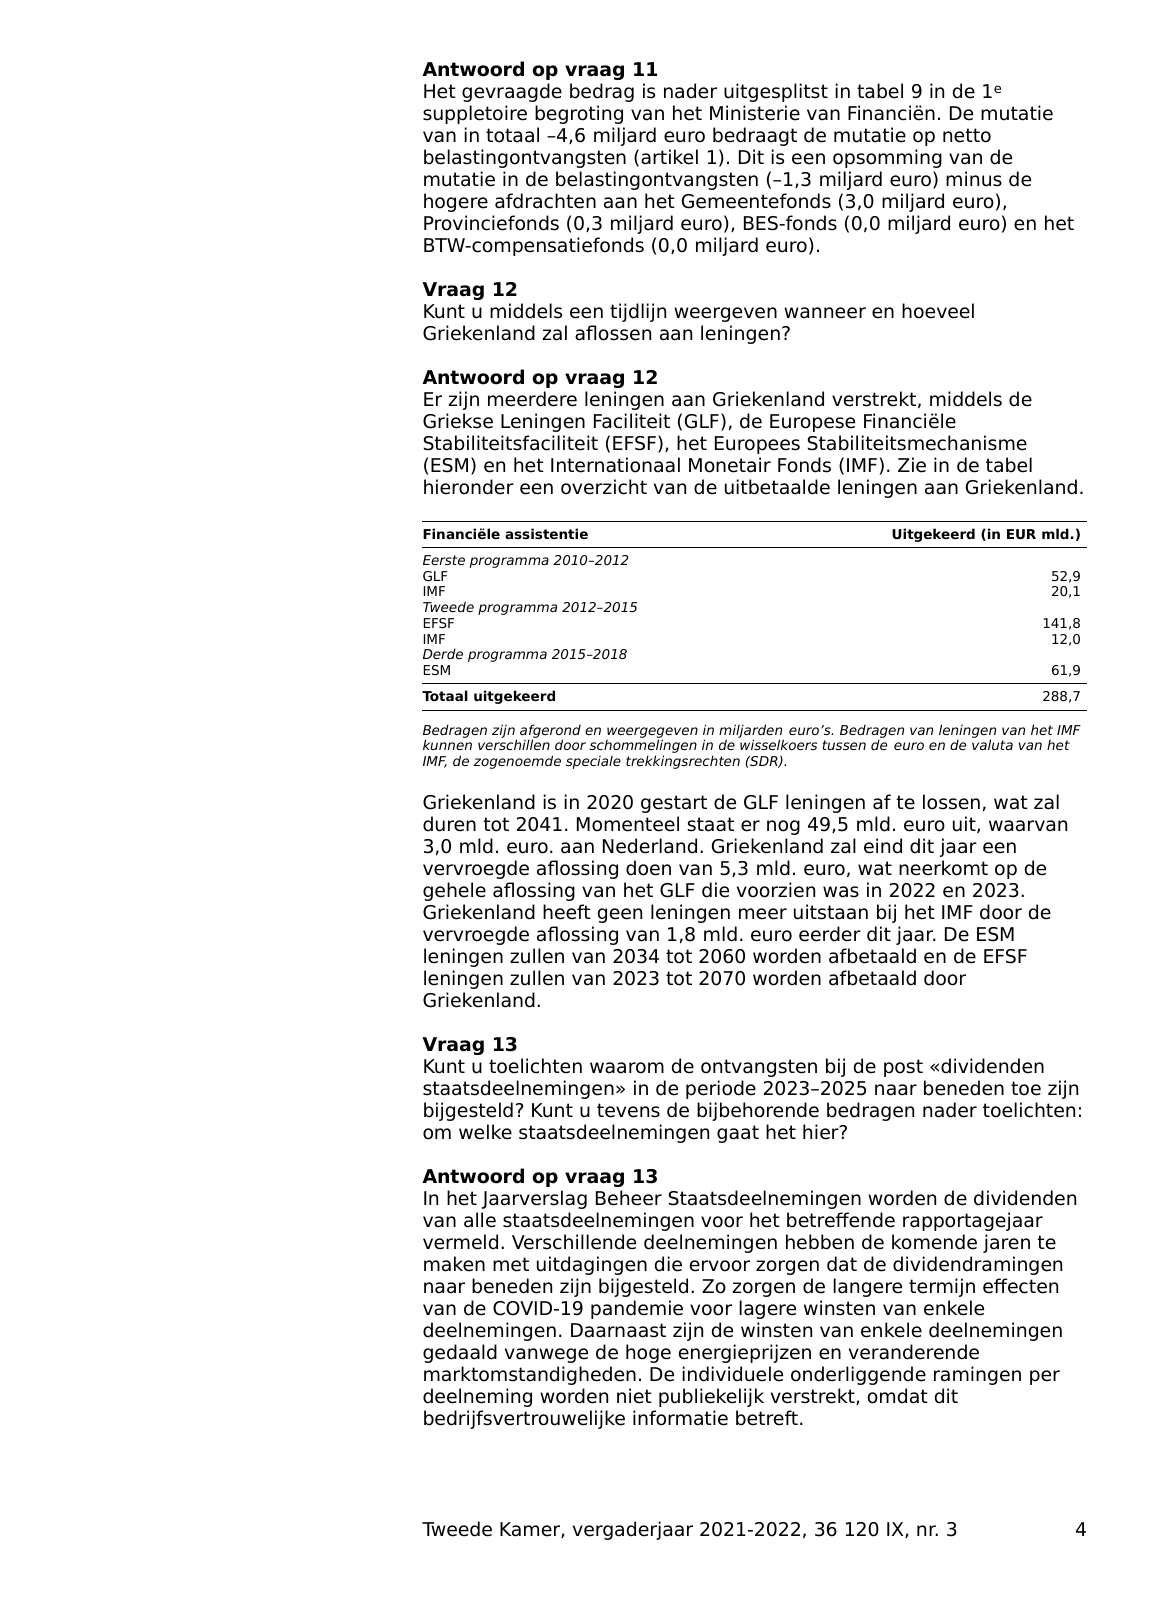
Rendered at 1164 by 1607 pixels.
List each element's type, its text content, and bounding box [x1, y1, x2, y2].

text In het Jaarverslag Beheer Staatsdeelnemingen worden de dividenden van alle staatsdeelnemingen voor het betreffende rapportagejaar vermeld. Verschillende deelnemingen hebben de komende jaren te maken met uitdagingen die ervoor zorgen dat de dividendramingen naar beneden zijn bijgesteld. Zo zorgen de langere termijn effecten van de COVID-19 pandemie voor lagere winsten van enkele deelnemingen. Daarnaast zijn de winsten van enkele deelnemingen gedaald vanwege de hoge energieprijzen en veranderende marktomstandigheden. De individuele onderliggende ramingen per deelneming worden niet publiekelijk verstrekt, omdat dit bedrijfsvertrouwelijke informatie betreft. [422, 1188, 1087, 1429]
table_cell ESM [422, 663, 754, 683]
subtitle Antwoord op vraag 11 [422, 59, 1087, 81]
table_cell EFSF [422, 616, 754, 631]
subtitle Antwoord op vraag 12 [422, 367, 1087, 389]
subtitle Vraag 12 [422, 279, 1087, 301]
table_cell Totaal uitgekeerd [422, 684, 754, 709]
subtitle Vraag 13 [422, 1034, 1087, 1056]
table_cell [754, 647, 1087, 663]
table_cell 20,1 [754, 584, 1087, 600]
table_cell 288,7 [754, 684, 1087, 709]
table_cell 52,9 [754, 569, 1087, 584]
text Het gevraagde bedrag is nader uitgesplitst in tabel 9 in de 1e suppletoire begroting van het Ministerie van Financiën. De mutatie van in totaal –4,6 miljard euro bedraagt de mutatie op netto belastingontvangsten (artikel 1). Dit is een opsomming van de mutatie in de belastingontvangsten (–1,3 miljard euro) minus de hogere afdrachten aan het Gemeentefonds (3,0 miljard euro), Provinciefonds (0,3 miljard euro), BES-fonds (0,0 miljard euro) en het BTW-compensatiefonds (0,0 miljard euro). [422, 81, 1087, 257]
text Griekenland is in 2020 gestart de GLF leningen af te lossen, wat zal duren tot 2041. Momenteel staat er nog 49,5 mld. euro uit, waarvan 3,0 mld. euro. aan Nederland. Griekenland zal eind dit jaar een vervroegde aflossing doen van 5,3 mld. euro, wat neerkomt op de gehele aflossing van het GLF die voorzien was in 2022 en 2023. Griekenland heeft geen leningen meer uitstaan bij het IMF door de vervroegde aflossing van 1,8 mld. euro eerder dit jaar. De ESM leningen zullen van 2034 tot 2060 worden afbetaald en de EFSF leningen zullen van 2023 tot 2070 worden afbetaald door Griekenland. [422, 792, 1087, 1011]
table_cell GLF [422, 569, 754, 584]
text Kunt u toelichten waarom de ontvangsten bij de post «dividenden staatsdeelnemingen» in de periode 2023–2025 naar beneden toe zijn bijgesteld? Kunt u tevens de bijbehorende bedragen nader toelichten: om welke staatsdeelnemingen gaat het hier? [422, 1056, 1087, 1143]
table_cell Eerste programma 2010–2012 [422, 548, 754, 568]
table_header Uitgekeerd (in EUR mld.) [754, 522, 1087, 547]
table_cell Derde programma 2015–2018 [422, 647, 754, 663]
text Er zijn meerdere leningen aan Griekenland verstrekt, middels de Griekse Leningen Faciliteit (GLF), de Europese Financiële Stabiliteitsfaciliteit (EFSF), het Europees Stabiliteitsmechanisme (ESM) en het Internationaal Monetair Fonds (IMF). Zie in de tabel hieronder een overzicht van de uitbetaalde leningen aan Griekenland. [422, 389, 1087, 499]
table_cell Tweede programma 2012–2015 [422, 600, 754, 616]
subtitle Antwoord op vraag 13 [422, 1166, 1087, 1188]
table_cell [754, 548, 1087, 568]
table_cell IMF [422, 631, 754, 647]
table_cell [754, 600, 1087, 616]
table_header Financiële assistentie [422, 522, 754, 547]
table_cell IMF [422, 584, 754, 600]
table_cell 61,9 [754, 663, 1087, 683]
table_cell 141,8 [754, 616, 1087, 631]
text Kunt u middels een tijdlijn weergeven wanneer en hoeveel Griekenland zal aflossen aan leningen? [422, 301, 1087, 345]
table_cell 12,0 [754, 631, 1087, 647]
table_cell Bedragen zijn afgerond en weergegeven in miljarden euro’s. Bedragen van leningen van het IMF kunnen verschillen door schommelingen in de wisselkoers tussen de euro en de valuta van het IMF, de zogenoemde speciale trekkingsrechten (SDR). [422, 711, 1087, 769]
